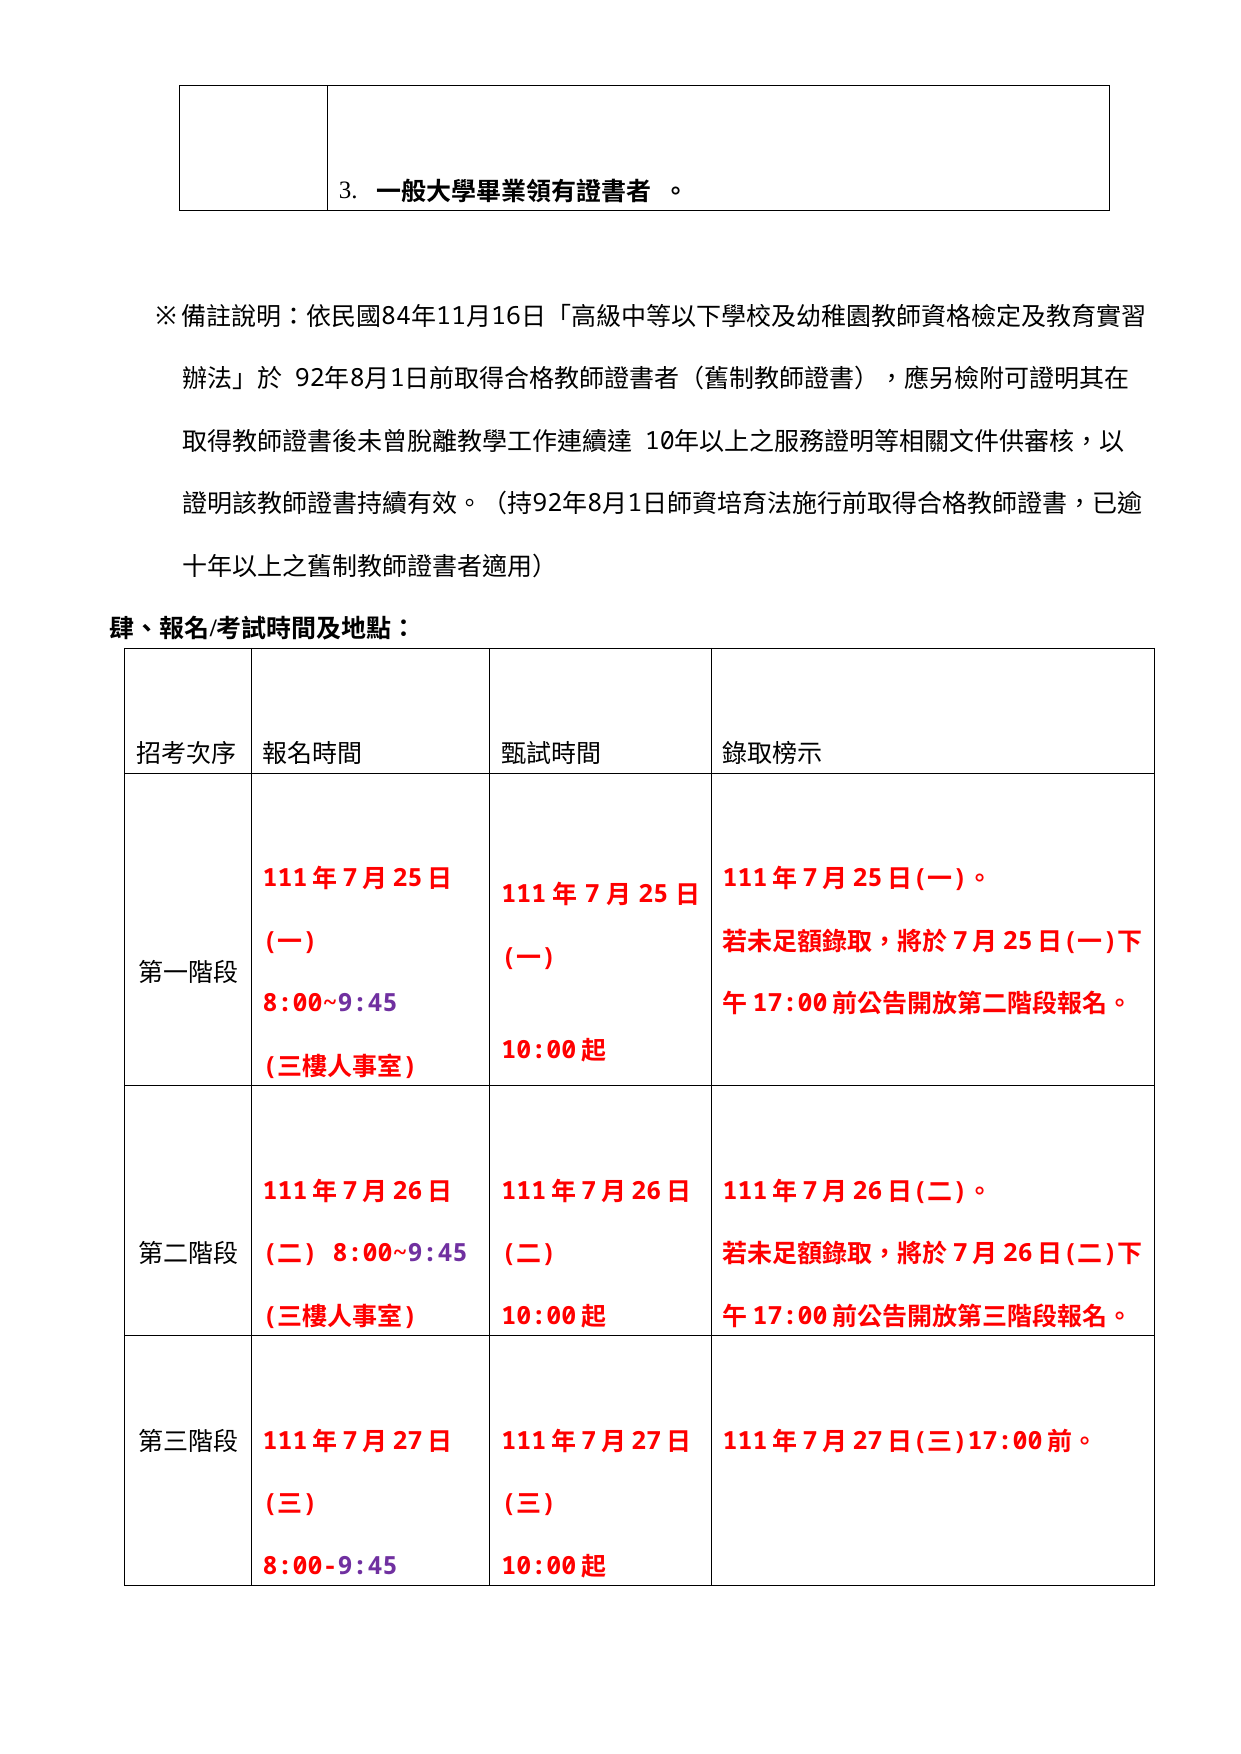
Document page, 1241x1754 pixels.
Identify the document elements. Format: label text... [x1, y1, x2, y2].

table_cell 111年7月27日(三)17:00前。 [712, 1336, 1154, 1585]
table_cell [180, 86, 327, 210]
table_cell 111年7月25日(一) 10:00起 [490, 774, 711, 1085]
table_cell 111年7月27日(三) 8:00-9:45 [252, 1336, 489, 1585]
table_cell 111年7月25日(一) 8:00~9:45 (三樓人事室) [252, 774, 489, 1085]
table_cell 第三階段 [125, 1336, 251, 1585]
text 肆、報名/考試時間及地點： [109, 585, 1146, 648]
text ※備註說明：依民國84年11月16日「高級中等以下學校及幼稚園教師資格檢定及教育實習辦法」於 92年8月1日前取得合格教師證書者（舊制教師證書），應另檢附可證明其在取得教師證書後未曾脫離教學工作連續達 10年以上之服務證明等相關文件供審核，以證明該教師證書持續有效。（持92年8月1日師資培育法施行前取得合格教師證書，已逾十年以上之舊制教師證書者適用） [144, 273, 1146, 585]
table_cell 第一階段 [125, 774, 251, 1085]
table_cell 111年7月26日(二) 10:00起 [490, 1086, 711, 1335]
table_cell 111年7月25日(一)。 若未足額錄取，將於7月25日(一)下午17:00前公告開放第二階段報名。 [712, 774, 1154, 1085]
table_cell 111年7月26日(二)。 若未足額錄取，將於7月26日(二)下午17:00前公告開放第三階段報名。 [712, 1086, 1154, 1335]
table_header 甄試時間 [490, 649, 711, 773]
table_cell 111年7月27日(三) 10:00起 [490, 1336, 711, 1585]
table_cell 持有國小階段普通班合格教師證書。 具有修畢該階段普通班師資職前教育課程，取得修畢證明書者。 一般大學畢業領有證書者 。 [328, 86, 1109, 210]
table_cell 第二階段 [125, 1086, 251, 1335]
table_header 錄取榜示 [712, 649, 1154, 773]
table_header 招考次序 [125, 649, 251, 773]
table_header 報名時間 [252, 649, 489, 773]
table_cell 111年7月26日(二) 8:00~9:45 (三樓人事室) [252, 1086, 489, 1335]
